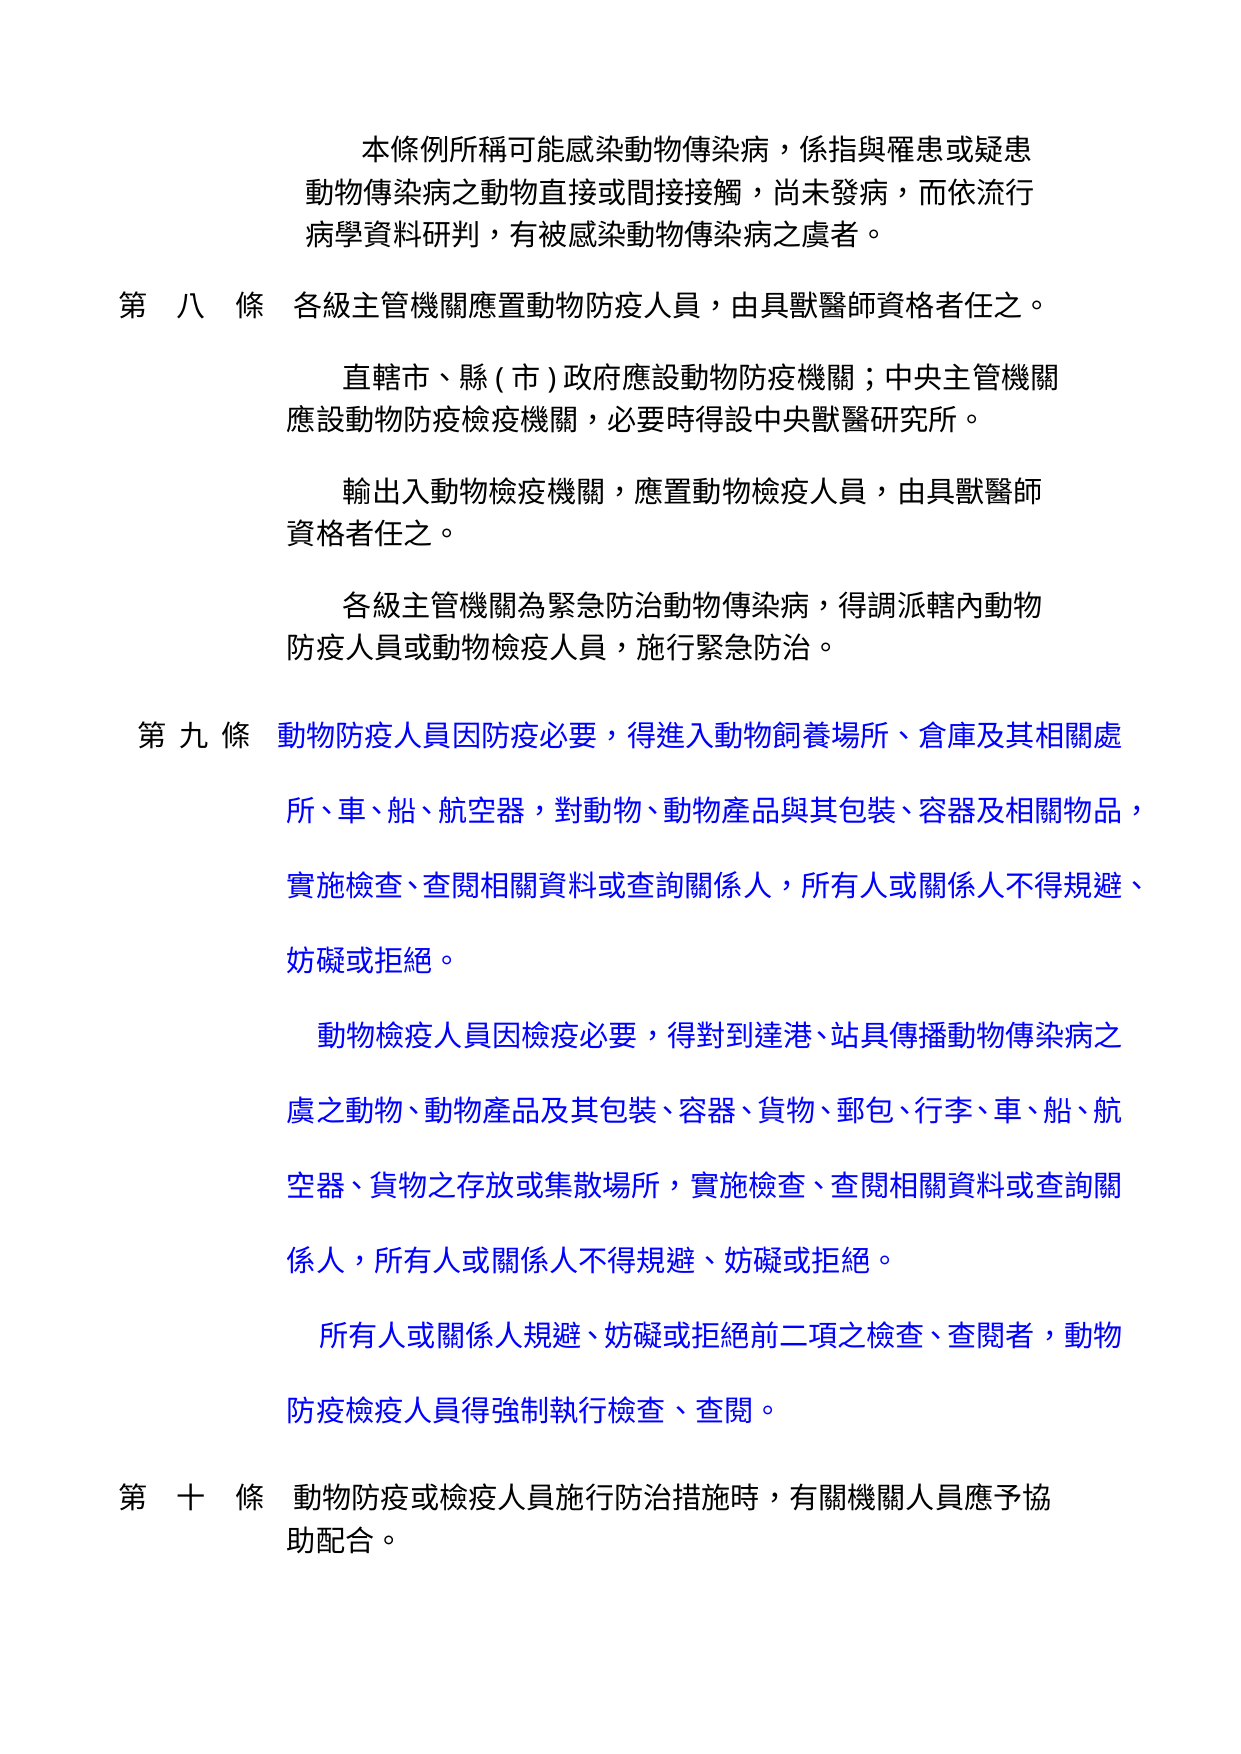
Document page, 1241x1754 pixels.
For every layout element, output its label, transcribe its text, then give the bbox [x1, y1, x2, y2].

text 本條例所稱可能感染動物傳染病，係指與罹患或疑患動物傳染病之動物直接或間接接觸，尚未發病，而依流行病學資料研判，有被感染動物傳染病之虞者。 [305, 127, 1059, 254]
text 動物檢疫人員因檢疫必要，得對到達港、站具傳播動物傳染病之虞之動物、動物產品及其包裝、容器、貨物、郵包、行李、車、船、航空器、貨物之存放或集散場所，實施檢查、查閱相關資料或查詢關係人，所有人或關係人不得規避、妨礙或拒絕。 [287, 996, 1122, 1296]
text 第 九 條 動物防疫人員因防疫必要，得進入動物飼養場所、倉庫及其相關處所、車、船、航空器，對動物、動物產品與其包裝、容器及相關物品，實施檢查、查閱相關資料或查詢關係人，所有人或關係人不得規避、妨礙或拒絕。 [137, 696, 1122, 996]
text 所有人或關係人規避、妨礙或拒絕前二項之檢查、查閱者，動物防疫檢疫人員得強制執行檢查、查閱。 [287, 1296, 1122, 1446]
text 直轄市、縣 ( 市 ) 政府應設動物防疫機關；中央主管機關應設動物防疫檢疫機關，必要時得設中央獸醫研究所。 [287, 354, 1059, 439]
text 輸出入動物檢疫機關，應置動物檢疫人員，由具獸醫師資格者任之。 [287, 468, 1059, 553]
text 第 十 條 動物防疫或檢疫人員施行防治措施時，有關機關人員應予協助配合。 [118, 1475, 1059, 1559]
text 各級主管機關為緊急防治動物傳染病，得調派轄內動物防疫人員或動物檢疫人員，施行緊急防治。 [287, 582, 1059, 667]
text 第 八 條 各級主管機關應置動物防疫人員，由具獸醫師資格者任之。 [118, 283, 1059, 325]
